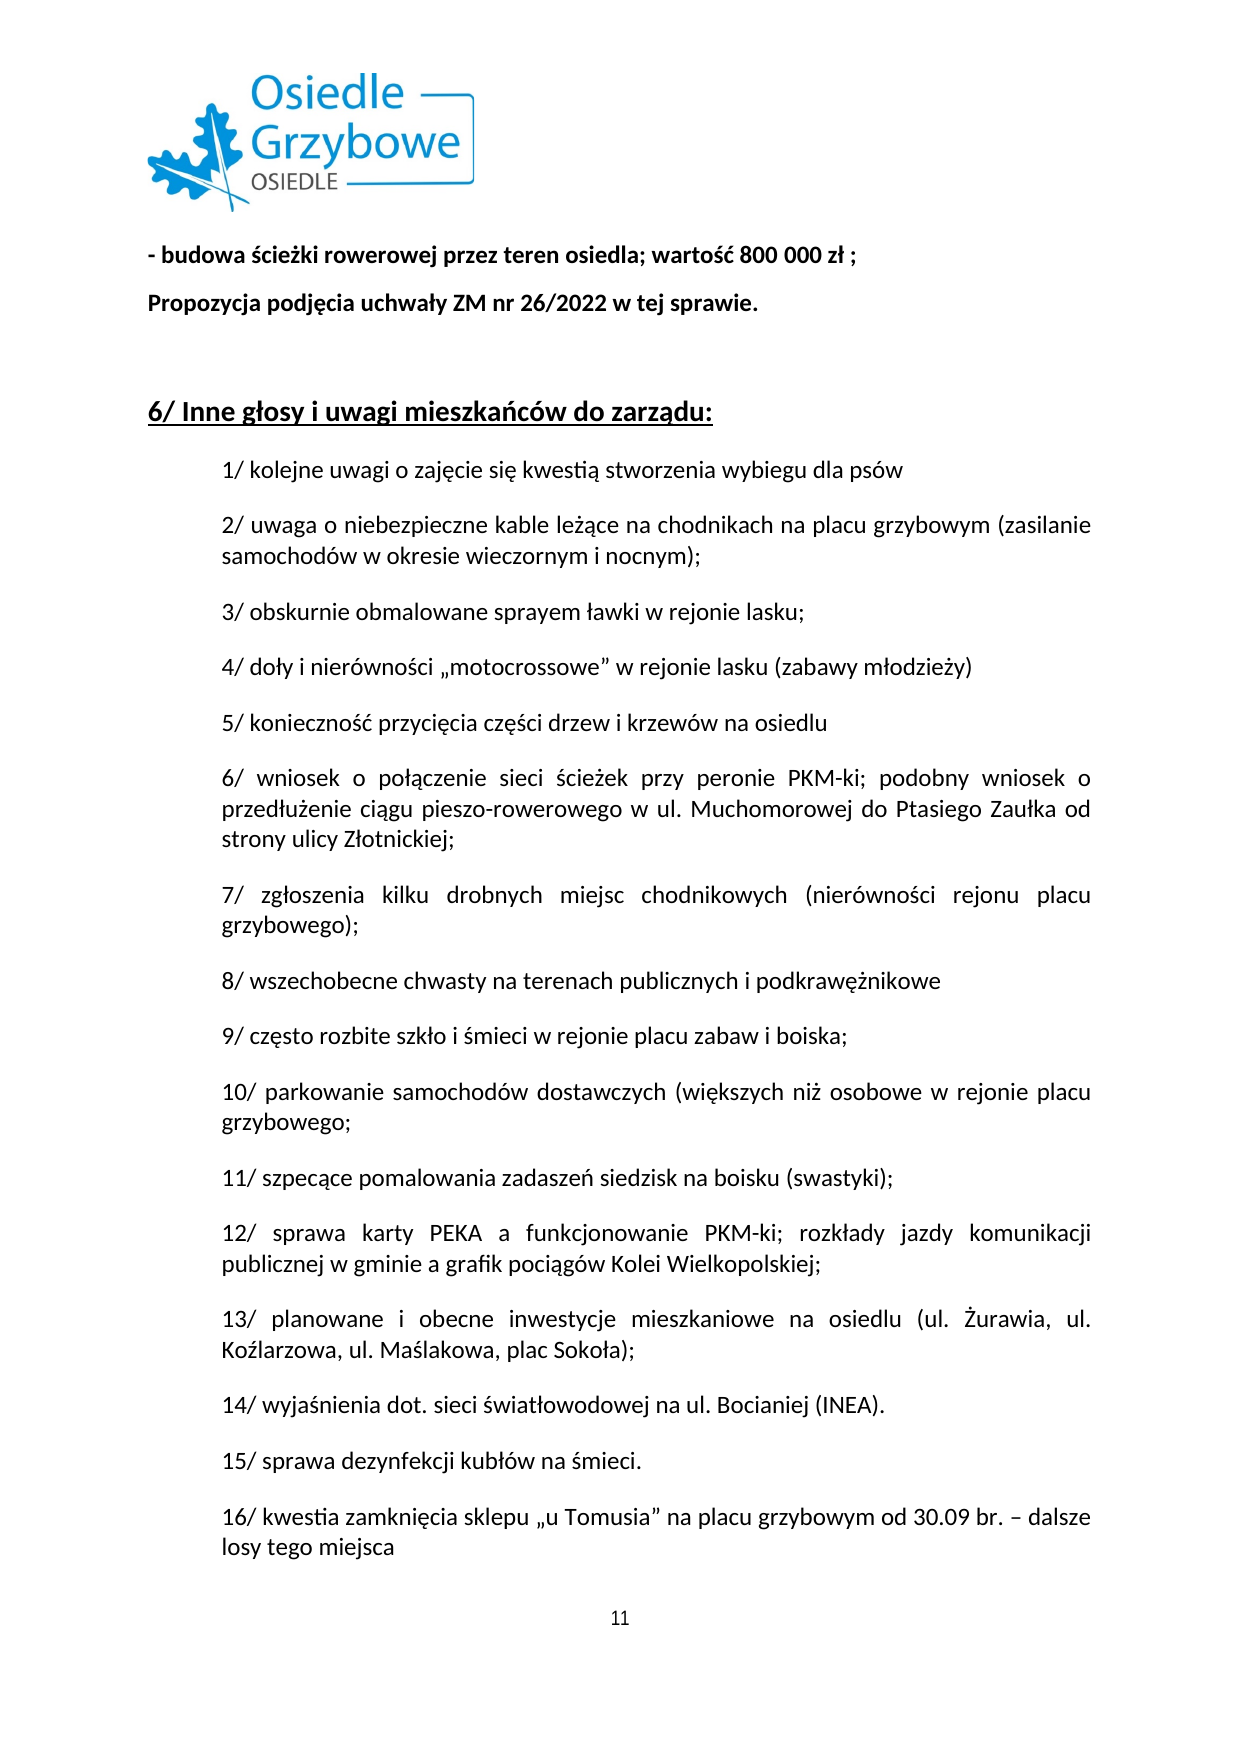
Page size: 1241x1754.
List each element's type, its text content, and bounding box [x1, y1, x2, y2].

text 13/ planowane i obecne inwestycje mieszkaniowe na osiedlu (ul. Żurawia, ul. Koźlarzowa, ul. Maślakowa, plac Sokoła); [221, 1303, 1093, 1364]
text 10/ parkowanie samochodów dostawczych (większych niż osobowe w rejonie placu grzybowego; [221, 1076, 1093, 1137]
text 4/ doły i nierówności „motocrossowe” w rejonie lasku (zabawy młodzieży) [148, 651, 1093, 682]
text 11/ szpecące pomalowania zadaszeń siedzisk na boisku (swastyki); [221, 1162, 1093, 1192]
text 6/ Inne głosy i uwagi mieszkańców do zarządu: [148, 393, 1093, 429]
text 3/ obskurnie obmalowane sprayem ławki w rejonie lasku; [148, 596, 1093, 626]
text 15/ sprawa dezynfekcji kubłów na śmieci. [221, 1445, 1093, 1476]
text 6/ wniosek o połączenie sieci ścieżek przy peronie PKM-ki; podobny wniosek o przedłużenie ciągu pieszo-rowerowego w ul. Muchomorowej do Ptasiego Zaułka od strony ulicy Złotnickiej; [221, 762, 1093, 854]
text 9/ często rozbite szkło i śmieci w rejonie placu zabaw i boiska; [221, 1020, 1093, 1051]
text - budowa ścieżki rowerowej przez teren osiedla; wartość 800 000 zł ; [148, 239, 1093, 270]
text 14/ wyjaśnienia dot. sieci światłowodowej na ul. Bocianiej (INEA). [221, 1389, 1093, 1420]
text 1/ kolejne uwagi o zajęcie się kwestią stworzenia wybiegu dla psów [148, 454, 1093, 485]
text 5/ konieczność przycięcia części drzew i krzewów na osiedlu [148, 707, 1093, 737]
text 16/ kwestia zamknięcia sklepu „u Tomusia” na placu grzybowym od 30.09 br. – dalsze losy tego miejsca [221, 1501, 1093, 1562]
text 7/ zgłoszenia kilku drobnych miejsc chodnikowych (nierówności rejonu placu grzybowego); [221, 879, 1093, 940]
text 2/ uwaga o niebezpieczne kable leżące na chodnikach na placu grzybowym (zasilanie samochodów w okresie wieczornym i nocnym); [221, 510, 1093, 571]
text 8/ wszechobecne chwasty na terenach publicznych i podkrawężnikowe [221, 965, 1093, 995]
text 12/ sprawa karty PEKA a funkcjonowanie PKM-ki; rozkłady jazdy komunikacji publicznej w gminie a grafik pociągów Kolei Wielkopolskiej; [221, 1217, 1093, 1278]
text Propozycja podjęcia uchwały ZM nr 26/2022 w tej sprawie. [148, 287, 1093, 317]
